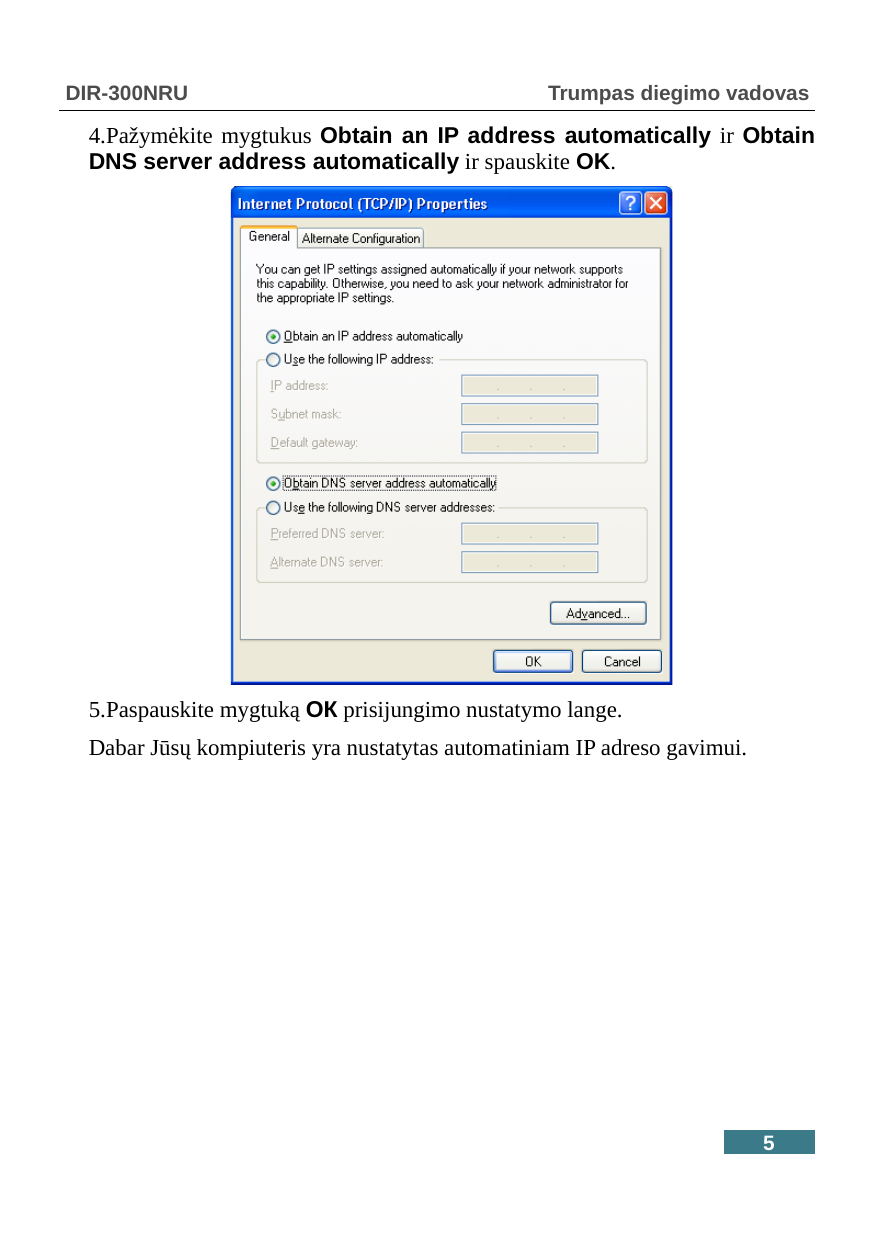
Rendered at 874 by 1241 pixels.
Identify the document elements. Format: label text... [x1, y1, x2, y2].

list Paspauskite mygtuką ОК prisijungimo nustatymo lange. [88, 696, 815, 723]
list Pažymėkite mygtukus Obtain an IP address automatically ir Obtain DNS server address automatically ir spauskite OK. [88, 122, 815, 174]
text Dabar Jūsų kompiuteris yra nustatytas automatiniam IP adreso gavimui. [88, 734, 815, 761]
